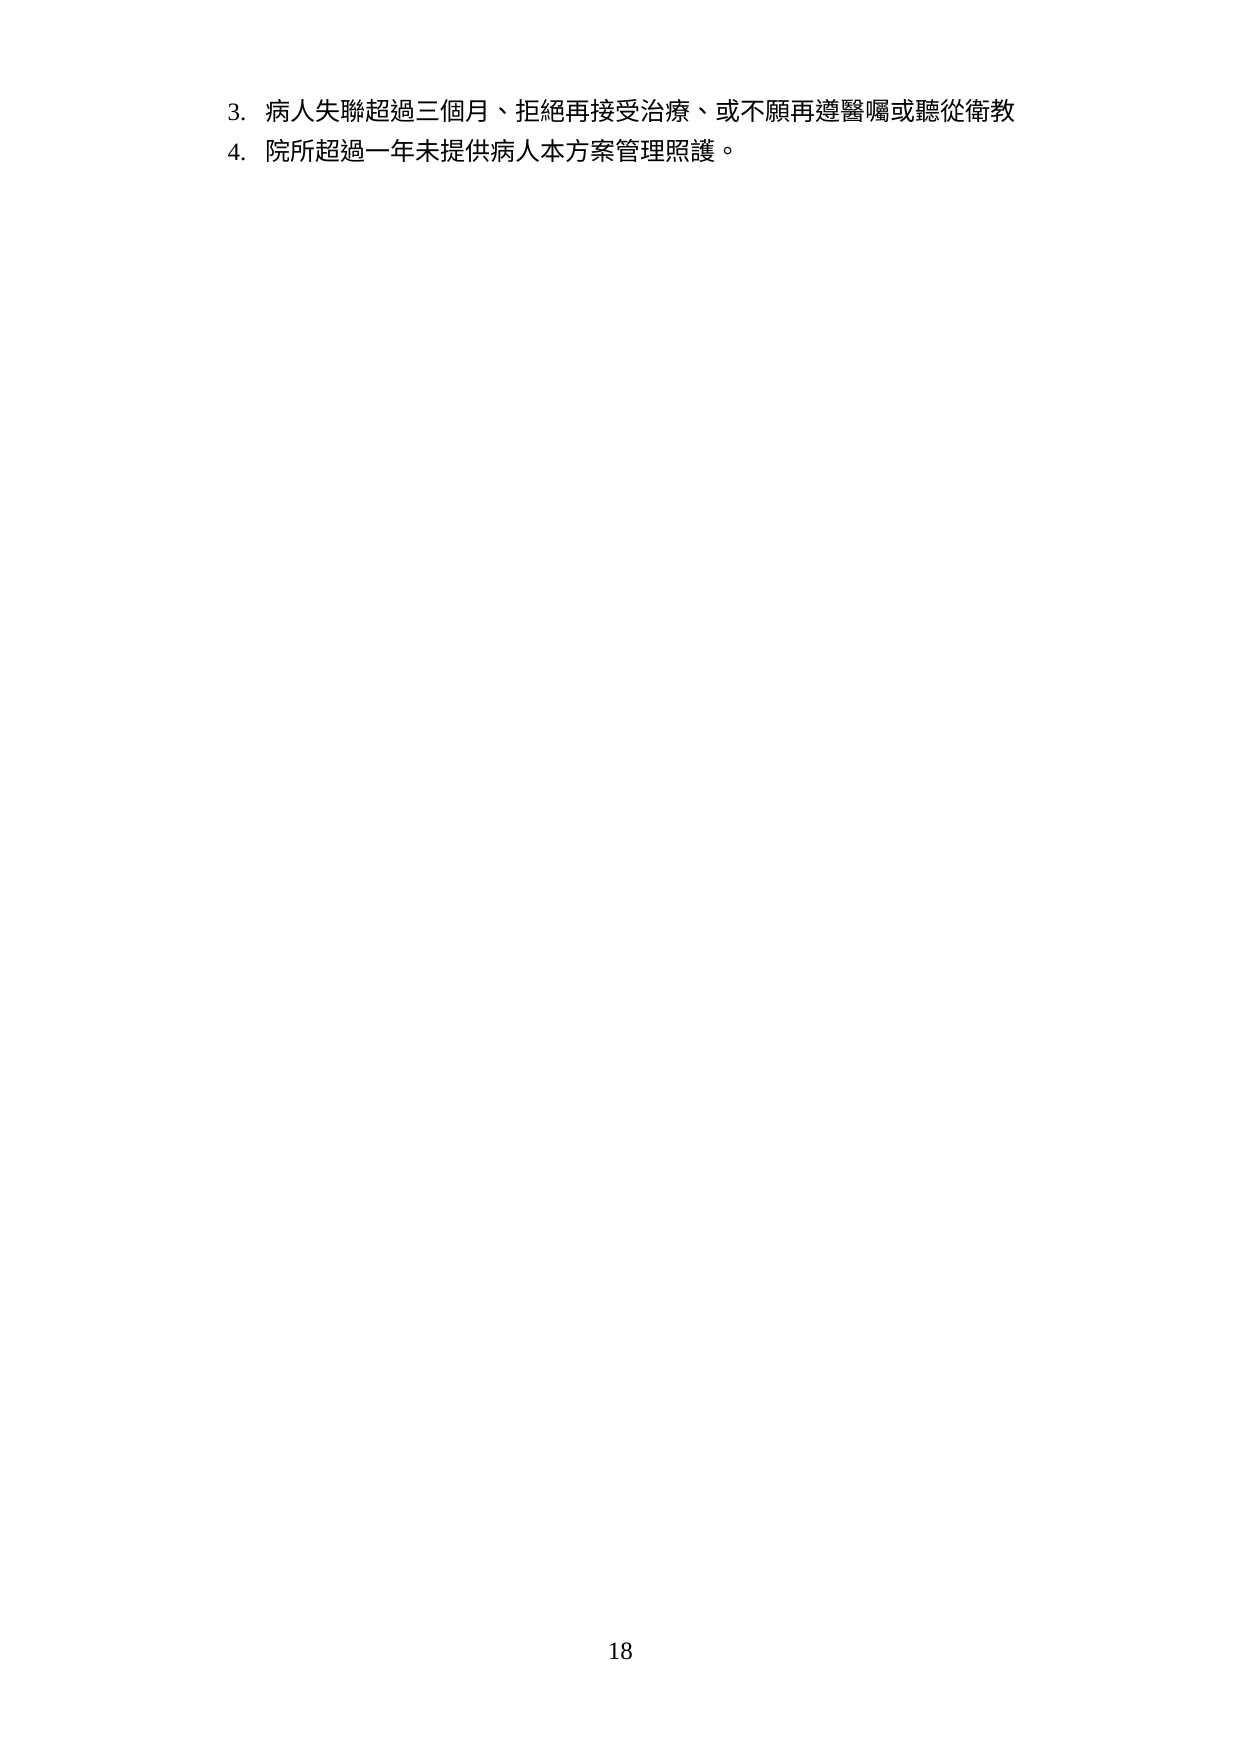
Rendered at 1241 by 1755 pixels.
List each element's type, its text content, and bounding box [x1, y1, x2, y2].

list 院所超過一年未提供病人本方案管理照護。 [227, 128, 1122, 168]
list 病人失聯超過三個月、拒絕再接受治療、或不願再遵醫囑或聽從衛教 [227, 89, 1122, 128]
